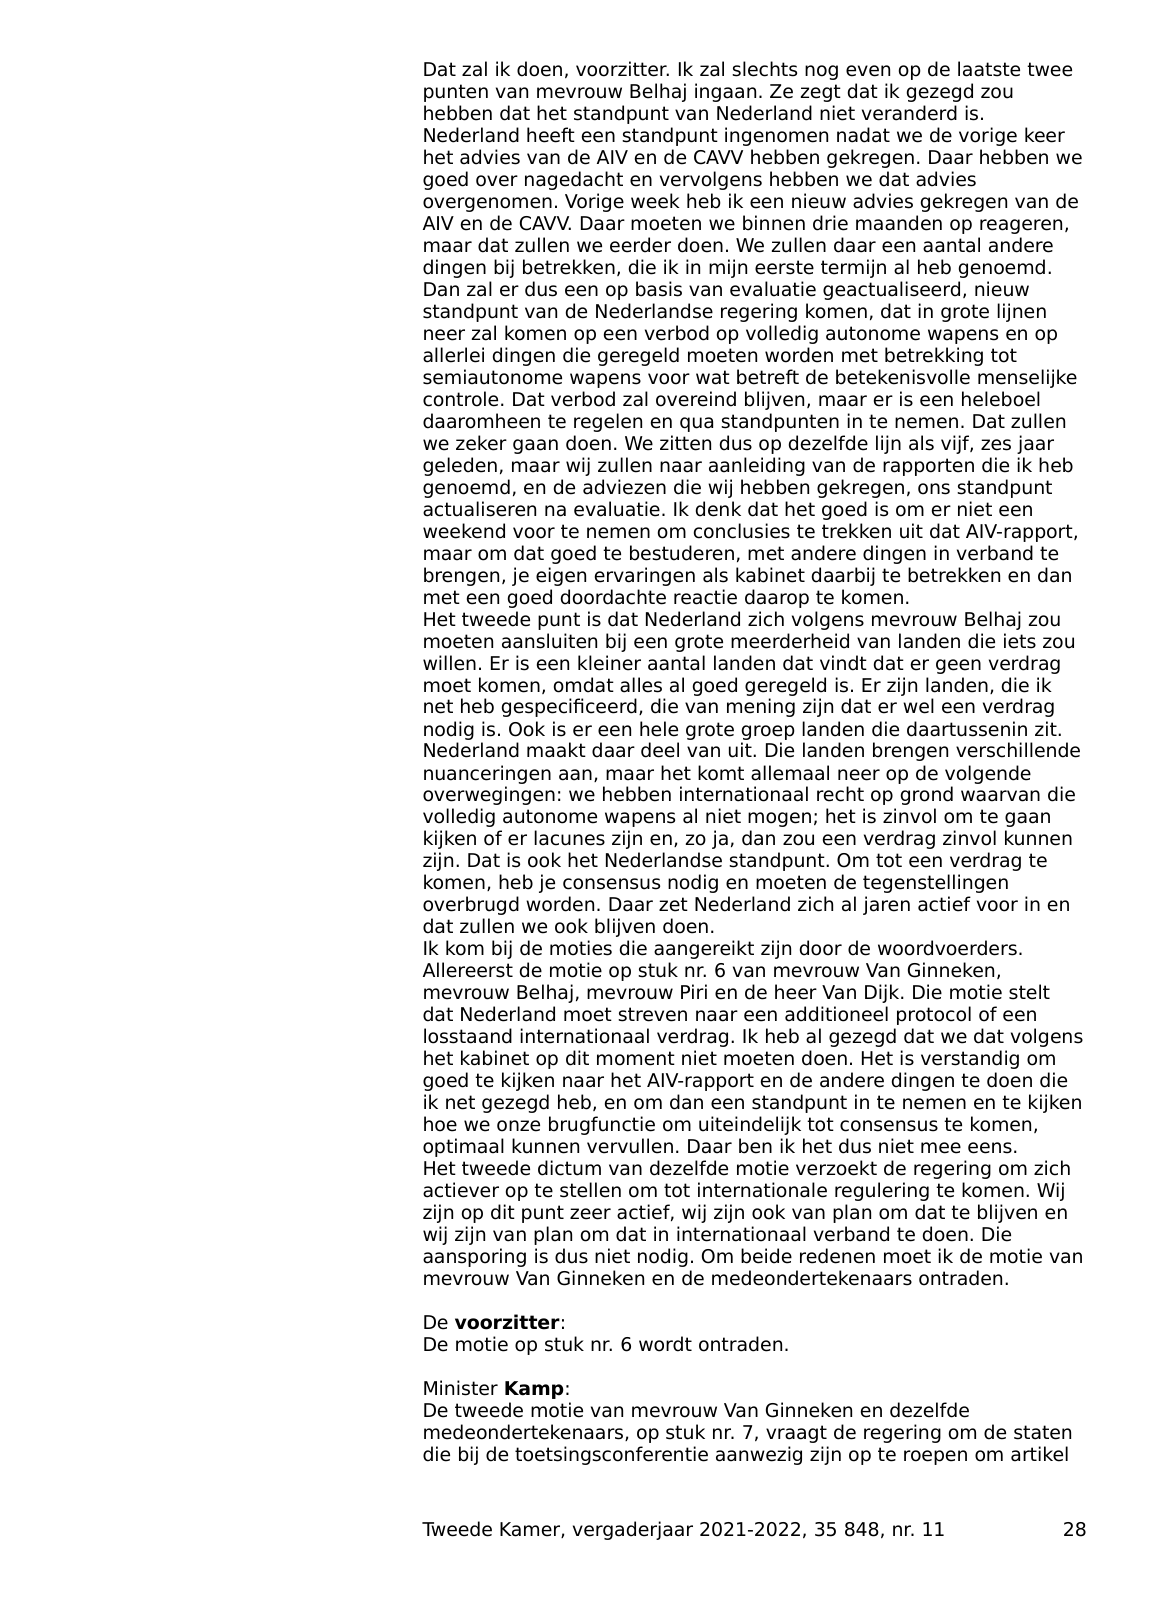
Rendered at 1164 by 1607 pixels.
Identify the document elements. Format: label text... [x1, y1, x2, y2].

text Het tweede dictum van dezelfde motie verzoekt de regering om zich actiever op te stellen om tot internationale regulering te komen. Wij zijn op dit punt zeer actief, wij zijn ook van plan om dat te blijven en wij zijn van plan om dat in internationaal verband te doen. Die aansporing is dus niet nodig. Om beide redenen moet ik de motie van mevrouw Van Ginneken en de medeondertekenaars ontraden. [422, 1158, 1087, 1290]
text De voorzitter: [422, 1312, 1087, 1334]
text De motie op stuk nr. 6 wordt ontraden. [422, 1334, 1087, 1356]
text Dat zal ik doen, voorzitter. Ik zal slechts nog even op de laatste twee punten van mevrouw Belhaj ingaan. Ze zegt dat ik gezegd zou hebben dat het standpunt van Nederland niet veranderd is. Nederland heeft een standpunt ingenomen nadat we de vorige keer het advies van de AIV en de CAVV hebben gekregen. Daar hebben we goed over nagedacht en vervolgens hebben we dat advies overgenomen. Vorige week heb ik een nieuw advies gekregen van de AIV en de CAVV. Daar moeten we binnen drie maanden op reageren, maar dat zullen we eerder doen. We zullen daar een aantal andere dingen bij betrekken, die ik in mijn eerste termijn al heb genoemd. Dan zal er dus een op basis van evaluatie geactualiseerd, nieuw standpunt van de Nederlandse regering komen, dat in grote lijnen neer zal komen op een verbod op volledig autonome wapens en op allerlei dingen die geregeld moeten worden met betrekking tot semiautonome wapens voor wat betreft de betekenisvolle menselijke controle. Dat verbod zal overeind blijven, maar er is een heleboel daaromheen te regelen en qua standpunten in te nemen. Dat zullen we zeker gaan doen. We zitten dus op dezelfde lijn als vijf, zes jaar geleden, maar wij zullen naar aanleiding van de rapporten die ik heb genoemd, en de adviezen die wij hebben gekregen, ons standpunt actualiseren na evaluatie. Ik denk dat het goed is om er niet een weekend voor te nemen om conclusies te trekken uit dat AIV-rapport, maar om dat goed te bestuderen, met andere dingen in verband te brengen, je eigen ervaringen als kabinet daarbij te betrekken en dan met een goed doordachte reactie daarop te komen. [422, 59, 1087, 608]
text Het tweede punt is dat Nederland zich volgens mevrouw Belhaj zou moeten aansluiten bij een grote meerderheid van landen die iets zou willen. Er is een kleiner aantal landen dat vindt dat er geen verdrag moet komen, omdat alles al goed geregeld is. Er zijn landen, die ik net heb gespecificeerd, die van mening zijn dat er wel een verdrag nodig is. Ook is er een hele grote groep landen die daartussenin zit. Nederland maakt daar deel van uit. Die landen brengen verschillende nuanceringen aan, maar het komt allemaal neer op de volgende overwegingen: we hebben internationaal recht op grond waarvan die volledig autonome wapens al niet mogen; het is zinvol om te gaan kijken of er lacunes zijn en, zo ja, dan zou een verdrag zinvol kunnen zijn. Dat is ook het Nederlandse standpunt. Om tot een verdrag te komen, heb je consensus nodig en moeten de tegenstellingen overbrugd worden. Daar zet Nederland zich al jaren actief voor in en dat zullen we ook blijven doen. [422, 608, 1087, 938]
text De tweede motie van mevrouw Van Ginneken en dezelfde medeondertekenaars, op stuk nr. 7, vraagt de regering om de staten die bij de toetsingsconferentie aanwezig zijn op te roepen om artikel [422, 1400, 1087, 1466]
text Ik kom bij de moties die aangereikt zijn door de woordvoerders. Allereerst de motie op stuk nr. 6 van mevrouw Van Ginneken, mevrouw Belhaj, mevrouw Piri en de heer Van Dijk. Die motie stelt dat Nederland moet streven naar een additioneel protocol of een losstaand internationaal verdrag. Ik heb al gezegd dat we dat volgens het kabinet op dit moment niet moeten doen. Het is verstandig om goed te kijken naar het AIV-rapport en de andere dingen te doen die ik net gezegd heb, en om dan een standpunt in te nemen en te kijken hoe we onze brugfunctie om uiteindelijk tot consensus te komen, optimaal kunnen vervullen. Daar ben ik het dus niet mee eens. [422, 938, 1087, 1158]
text Minister Kamp: [422, 1378, 1087, 1400]
